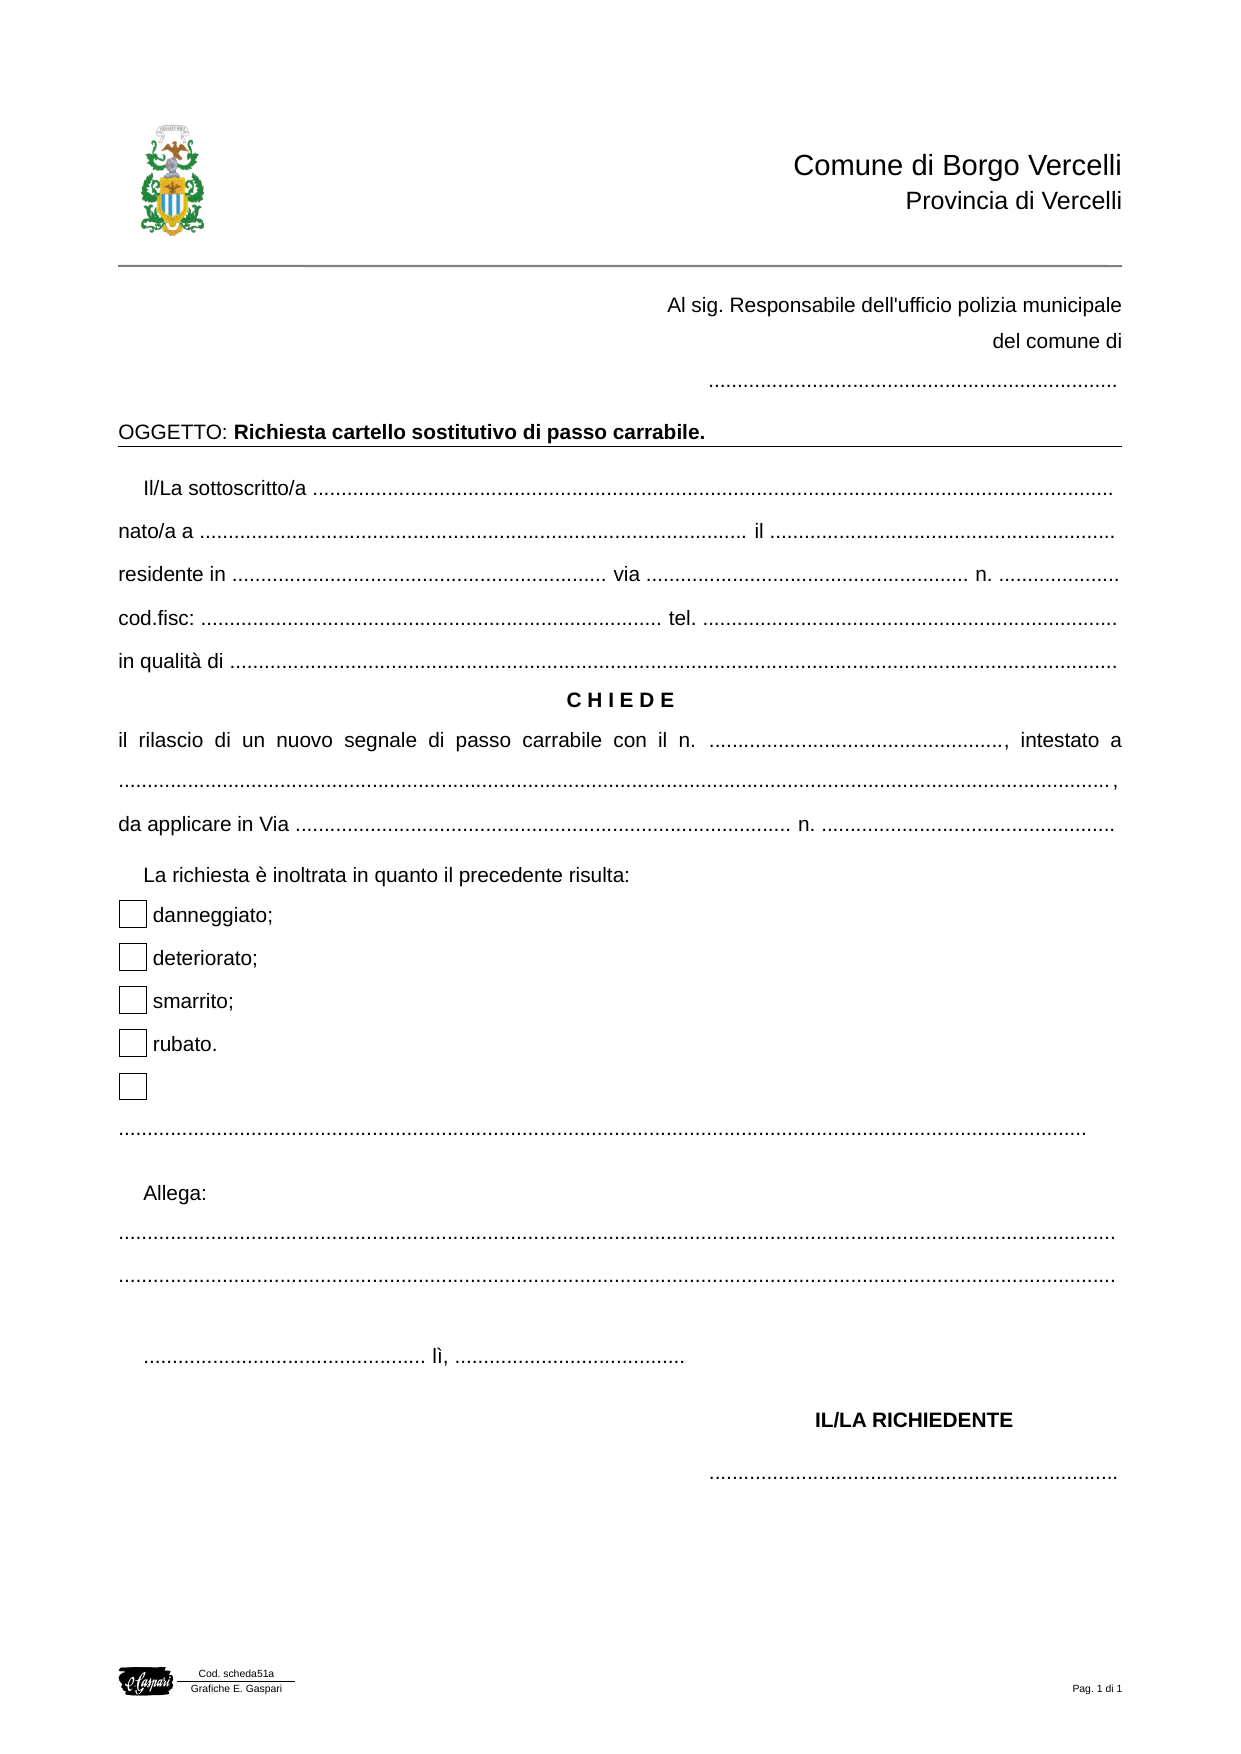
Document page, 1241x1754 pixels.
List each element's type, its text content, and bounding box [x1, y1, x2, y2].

text Provincia di Vercelli [224, 186, 1122, 215]
text La richiesta è inoltrata in quanto il precedente risulta: [118, 863, 1122, 887]
text da applicare in Via ...................................................................................... n. ................................................... [118, 808, 1122, 836]
text smarrito; [118, 985, 1122, 1014]
text ........................................................................................................................................................................ [118, 1072, 1122, 1141]
text C H I E D E [118, 688, 1122, 712]
text Allega: [118, 1181, 1122, 1204]
text IL/LA RICHIEDENTE [706, 1408, 1122, 1432]
text ................................................. lì, ........................................ [143, 1340, 1122, 1369]
text OGGETTO: Richiesta cartello sostitutivo di passo carrabile. [118, 420, 1122, 446]
text Comune di Borgo Vercelli [224, 148, 1122, 181]
text deteriorato; [118, 942, 1122, 971]
text ....................................................................... [708, 364, 1122, 393]
text ....................................................................... [706, 1456, 1122, 1485]
text rubato. [118, 1028, 1122, 1057]
text in qualità di .......................................................................................................................................................... [118, 645, 1122, 673]
text ............................................................................................................................................................................. [118, 1216, 1122, 1245]
text cod.fisc: ................................................................................ tel. ........................................................................ [118, 602, 1122, 630]
text residente in ................................................................. via ........................................................ n. ..................... [118, 558, 1122, 587]
text Al sig. Responsabile dell'ufficio polizia municipale del comune di [531, 293, 1122, 352]
picture [118, 1666, 174, 1696]
text il rilascio di un nuovo segnale di passo carrabile con il n. ..................................................., intestato a ............................................................................................................................................................................, [118, 724, 1122, 793]
text nato/a a ............................................................................................... il ............................................................ [118, 515, 1122, 544]
picture [122, 117, 224, 248]
text Il/La sottoscritto/a ........................................................................................................................................... [118, 472, 1122, 501]
text danneggiato; [118, 899, 1122, 928]
text ............................................................................................................................................................................. [118, 1259, 1122, 1288]
